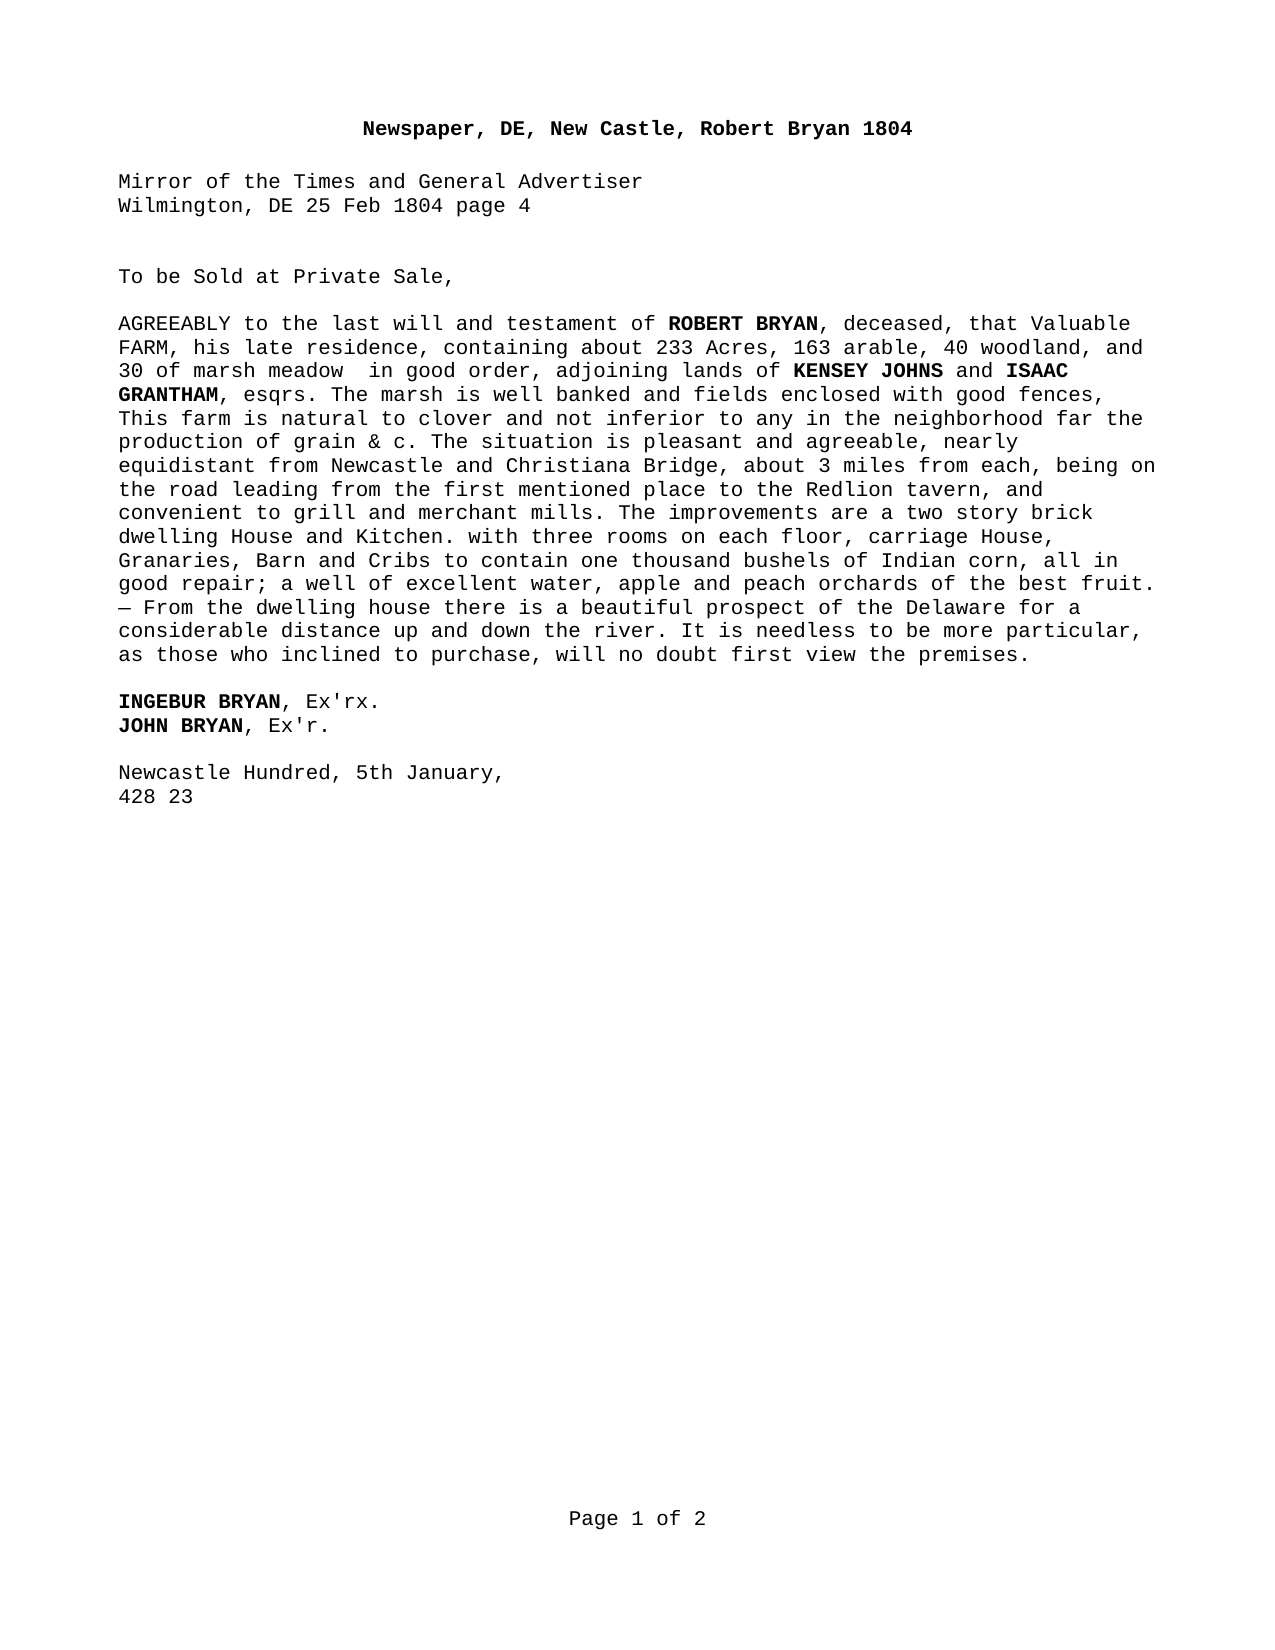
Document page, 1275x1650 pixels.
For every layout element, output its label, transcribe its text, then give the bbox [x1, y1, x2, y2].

text Mirror of the Times and General Advertiser [118, 171, 1157, 195]
text JOHN BRYAN, Ex'r. [118, 715, 1157, 739]
text 428 23 [118, 786, 1157, 810]
text To be Sold at Private Sale, [118, 266, 1157, 289]
text AGREEABLY to the last will and testament of ROBERT BRYAN, deceased, that Valuable FARM, his late residence, containing about 233 Acres, 163 arable, 40 woodland, and 30 of marsh meadow in good order, adjoining lands of Kensey Johns and Isaac Grantham, esqrs. The marsh is well banked and fields enclosed with good fences, This farm is natural to clover and not inferior to any in the neighborhood far the production of grain & c. The situation is pleasant and agreeable, nearly equidistant from Newcastle and Christiana Bridge, about 3 miles from each, being on the road leading from the first mentioned place to the Redlion tavern, and convenient to grill and merchant mills. The improvements are a two story brick dwelling House and Kitchen. with three rooms on each floor, carriage House, Granaries, Barn and Cribs to contain one thousand bushels of Indian corn, all in good repair; a well of excellent water, apple and peach orchards of the best fruit.— From the dwelling house there is a beautiful prospect of the Delaware for a considerable distance up and down the river. It is needless to be more particular, as those who inclined to purchase, will no doubt first view the premises. [118, 313, 1157, 668]
text Wilmington, DE 25 Feb 1804 page 4 [118, 195, 1157, 218]
text INGEBUR BRYAN, Ex'rx. [118, 691, 1157, 715]
text Newcastle Hundred, 5th January, [118, 762, 1157, 786]
